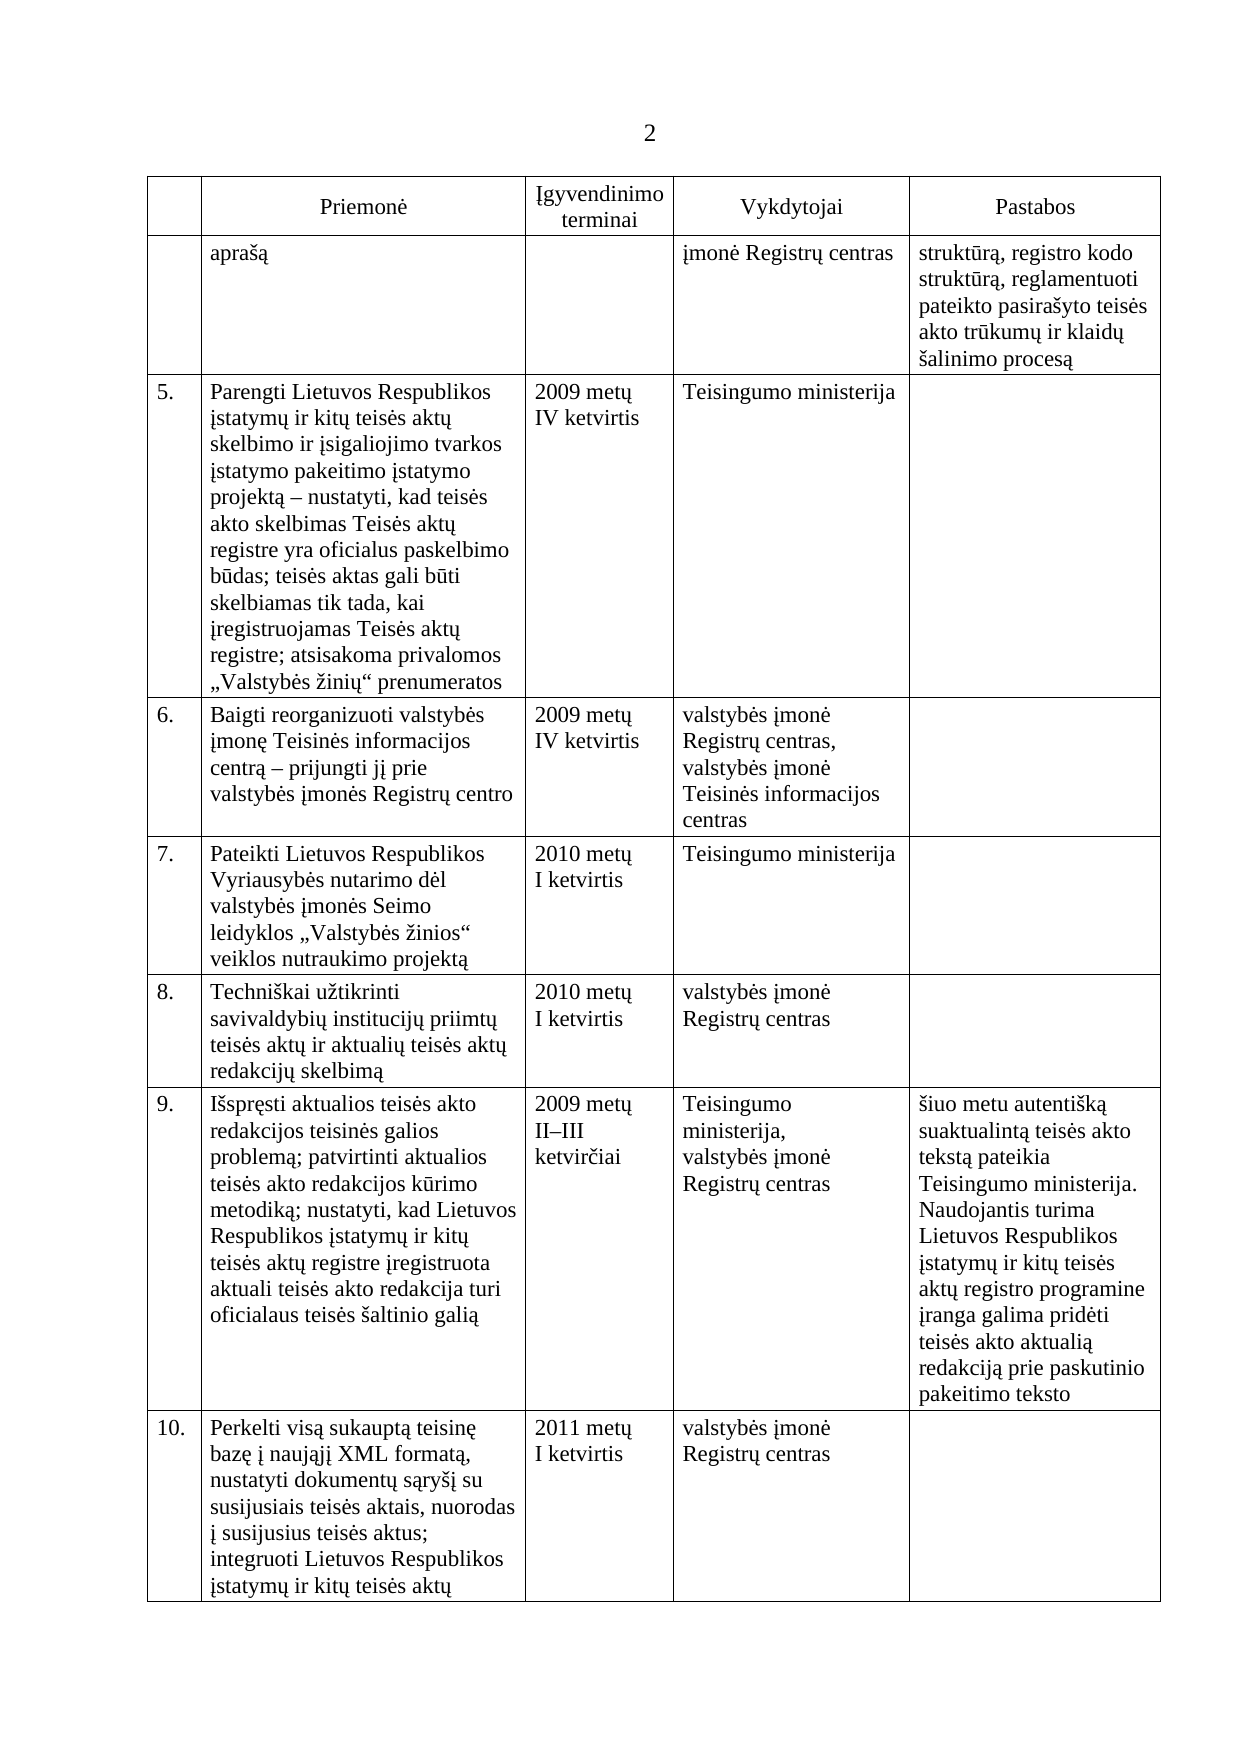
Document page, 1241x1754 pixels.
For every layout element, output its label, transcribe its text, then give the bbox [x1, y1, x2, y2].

table_cell 2010 metų I ketvirtis [526, 975, 673, 1087]
table_cell Techniškai užtikrinti savivaldybių institucijų priimtų teisės aktų ir aktualių teisės aktų redakcijų skelbimą [202, 975, 525, 1087]
table_cell struktūrą, registro kodo struktūrą, reglamentuoti pateikto pasirašyto teisės akto trūkumų ir klaidų šalinimo procesą [910, 236, 1160, 374]
table_header [148, 177, 201, 235]
table_cell [910, 837, 1160, 974]
table_header Įgyvendinimo terminai [526, 177, 673, 235]
table_cell 9. [148, 1088, 201, 1410]
table_cell įmonė Registrų centras [674, 236, 909, 374]
table_cell Perkelti visą sukauptą teisinę bazę į naująjį XML formatą, nustatyti dokumentų sąryšį su susijusiais teisės aktais, nuorodas į susijusius teisės aktus; integruoti Lietuvos Respublikos įstatymų ir kitų teisės aktų [202, 1411, 525, 1601]
table_cell Parengti Lietuvos Respublikos įstatymų ir kitų teisės aktų skelbimo ir įsigaliojimo tvarkos įstatymo pakeitimo įstatymo projektą – nustatyti, kad teisės akto skelbimas Teisės aktų registre yra oficialus paskelbimo būdas; teisės aktas gali būti skelbiamas tik tada, kai įregistruojamas Teisės aktų registre; atsisakoma privalomos „Valstybės žinių“ prenumeratos [202, 375, 525, 697]
table_cell 6. [148, 698, 201, 836]
table_cell šiuo metu autentišką suaktualintą teisės akto tekstą pateikia Teisingumo ministerija. Naudojantis turima Lietuvos Respublikos įstatymų ir kitų teisės aktų registro programine įranga galima pridėti teisės akto aktualią redakciją prie paskutinio pakeitimo teksto [910, 1088, 1160, 1410]
table_cell valstybės įmonė Registrų centras, valstybės įmonė Teisinės informacijos centras [674, 698, 909, 836]
table_cell valstybės įmonė Registrų centras [674, 1411, 909, 1601]
table_cell 8. [148, 975, 201, 1087]
table_cell [910, 698, 1160, 836]
table_cell Baigti reorganizuoti valstybės įmonę Teisinės informacijos centrą – prijungti jį prie valstybės įmonės Registrų centro [202, 698, 525, 836]
table_cell 7. [148, 837, 201, 974]
table_cell 2011 metų I ketvirtis [526, 1411, 673, 1601]
table_cell Išspręsti aktualios teisės akto redakcijos teisinės galios problemą; patvirtinti aktualios teisės akto redakcijos kūrimo metodiką; nustatyti, kad Lietuvos Respublikos įstatymų ir kitų teisės aktų registre įregistruota aktuali teisės akto redakcija turi oficialaus teisės šaltinio galią [202, 1088, 525, 1410]
table_header Priemonė [202, 177, 525, 235]
table_cell valstybės įmonė Registrų centras [674, 975, 909, 1087]
table_header Vykdytojai [674, 177, 909, 235]
table_cell 2010 metų I ketvirtis [526, 837, 673, 974]
table_cell [910, 375, 1160, 697]
table_header Pastabos [910, 177, 1160, 235]
table_cell [910, 975, 1160, 1087]
table_cell 10. [148, 1411, 201, 1601]
table_cell Teisingumo ministerija [674, 375, 909, 697]
table_cell 2009 metų II–III ketvirčiai [526, 1088, 673, 1410]
table_cell [148, 236, 201, 374]
table_cell 5. [148, 375, 201, 697]
table_cell Pateikti Lietuvos Respublikos Vyriausybės nutarimo dėl valstybės įmonės Seimo leidyklos „Valstybės žinios“ veiklos nutraukimo projektą [202, 837, 525, 974]
table_cell [526, 236, 673, 374]
table_cell Teisingumo ministerija [674, 837, 909, 974]
table_cell aprašą [202, 236, 525, 374]
table_cell [910, 1411, 1160, 1601]
table_cell Teisingumo ministerija, valstybės įmonė Registrų centras [674, 1088, 909, 1410]
table_cell 2009 metų IV ketvirtis [526, 375, 673, 697]
table_cell 2009 metų IV ketvirtis [526, 698, 673, 836]
